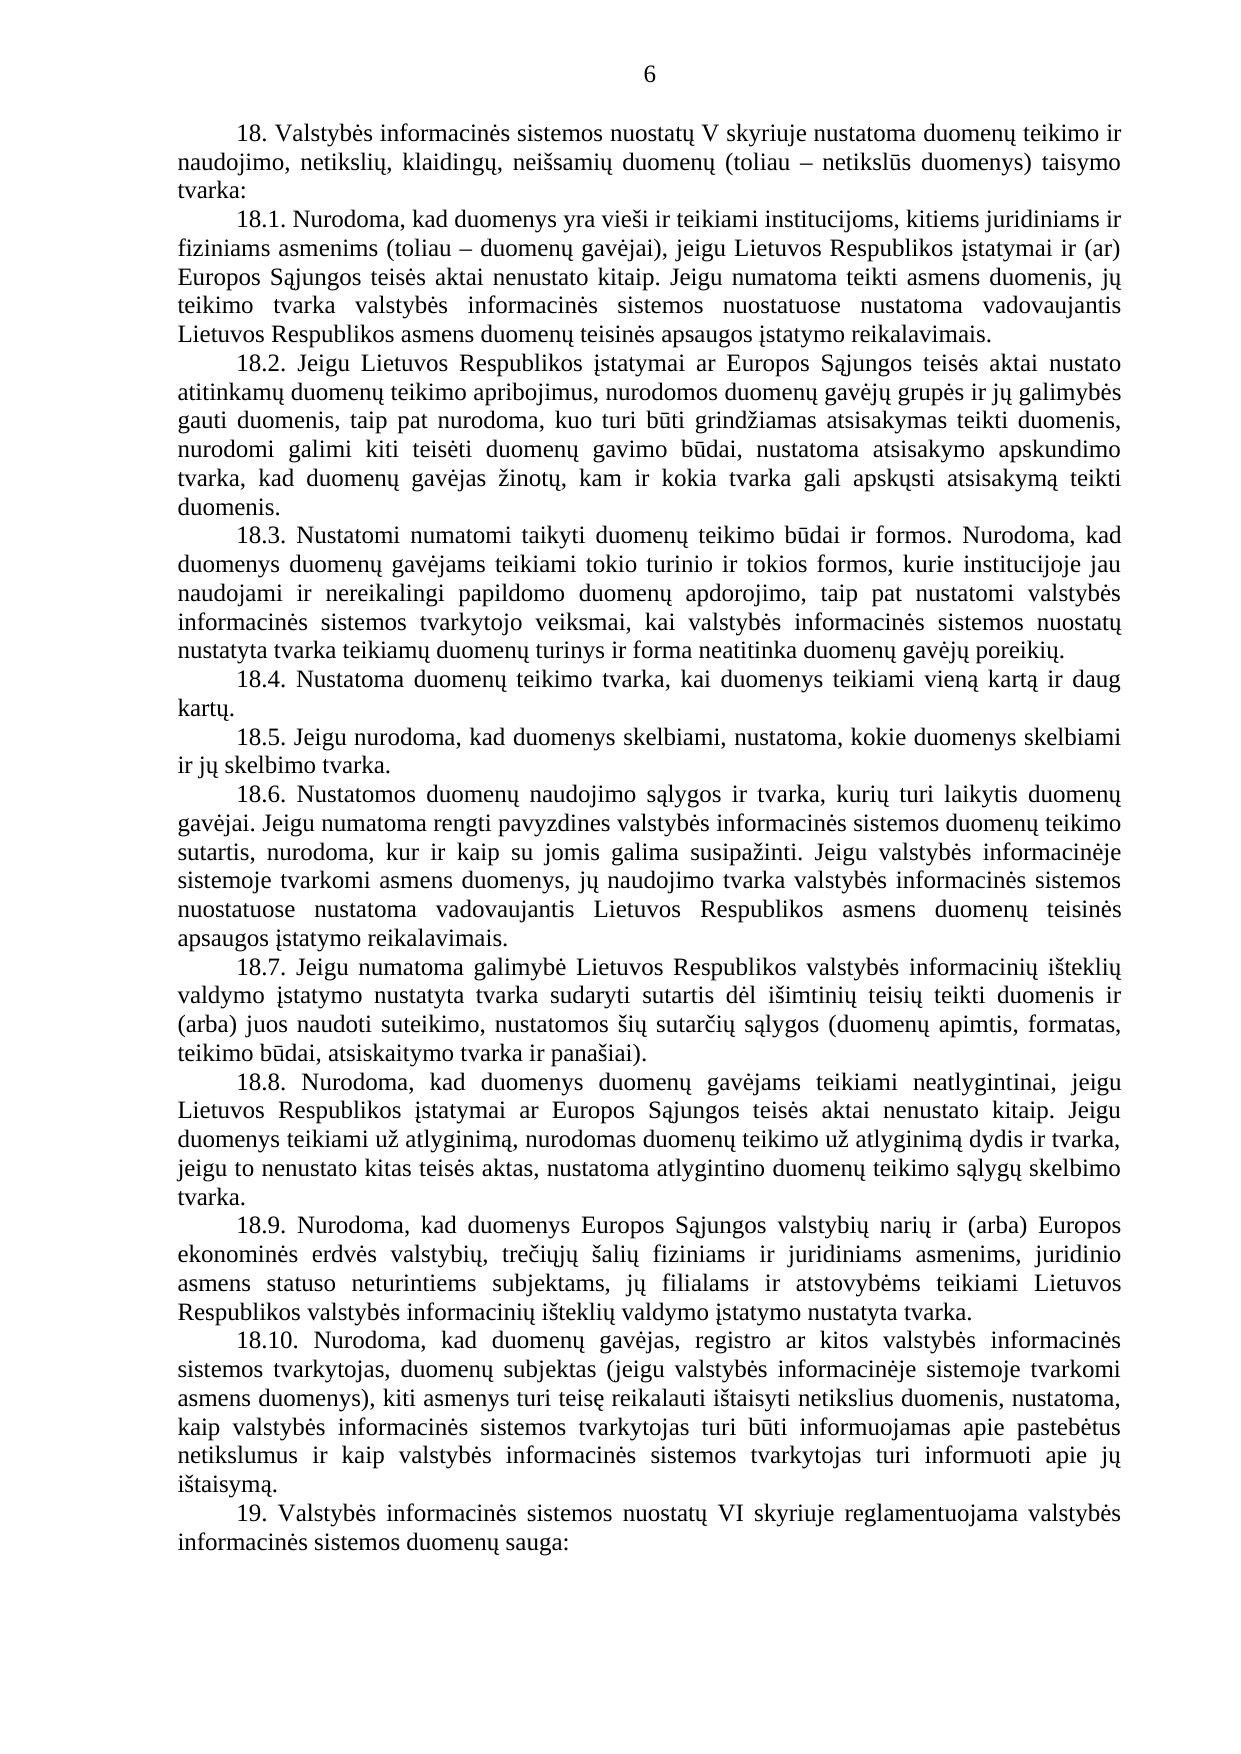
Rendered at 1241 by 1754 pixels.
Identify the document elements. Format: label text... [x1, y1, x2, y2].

text 18.6. Nustatomos duomenų naudojimo sąlygos ir tvarka, kurių turi laikytis duomenų gavėjai. Jeigu numatoma rengti pavyzdines valstybės informacinės sistemos duomenų teikimo sutartis, nurodoma, kur ir kaip su jomis galima susipažinti. Jeigu valstybės informacinėje sistemoje tvarkomi asmens duomenys, jų naudojimo tvarka valstybės informacinės sistemos nuostatuose nustatoma vadovaujantis Lietuvos Respublikos asmens duomenų teisinės apsaugos įstatymo reikalavimais. [177, 779, 1122, 952]
text 18.4. Nustatoma duomenų teikimo tvarka, kai duomenys teikiami vieną kartą ir daug kartų. [177, 664, 1122, 722]
text 18.2. Jeigu Lietuvos Respublikos įstatymai ar Europos Sąjungos teisės aktai nustato atitinkamų duomenų teikimo apribojimus, nurodomos duomenų gavėjų grupės ir jų galimybės gauti duomenis, taip pat nurodoma, kuo turi būti grindžiamas atsisakymas teikti duomenis, nurodomi galimi kiti teisėti duomenų gavimo būdai, nustatoma atsisakymo apskundimo tvarka, kad duomenų gavėjas žinotų, kam ir kokia tvarka gali apskųsti atsisakymą teikti duomenis. [177, 348, 1122, 521]
text 18.8. Nurodoma, kad duomenys duomenų gavėjams teikiami neatlygintinai, jeigu Lietuvos Respublikos įstatymai ar Europos Sąjungos teisės aktai nenustato kitaip. Jeigu duomenys teikiami už atlyginimą, nurodomas duomenų teikimo už atlyginimą dydis ir tvarka, jeigu to nenustato kitas teisės aktas, nustatoma atlygintino duomenų teikimo sąlygų skelbimo tvarka. [177, 1067, 1122, 1211]
text 18.7. Jeigu numatoma galimybė Lietuvos Respublikos valstybės informacinių išteklių valdymo įstatymo nustatyta tvarka sudaryti sutartis dėl išimtinių teisių teikti duomenis ir (arba) juos naudoti suteikimo, nustatomos šių sutarčių sąlygos (duomenų apimtis, formatas, teikimo būdai, atsiskaitymo tvarka ir panašiai). [177, 952, 1122, 1067]
text 18.10. Nurodoma, kad duomenų gavėjas, registro ar kitos valstybės informacinės sistemos tvarkytojas, duomenų subjektas (jeigu valstybės informacinėje sistemoje tvarkomi asmens duomenys), kiti asmenys turi teisę reikalauti ištaisyti netikslius duomenis, nustatoma, kaip valstybės informacinės sistemos tvarkytojas turi būti informuojamas apie pastebėtus netikslumus ir kaip valstybės informacinės sistemos tvarkytojas turi informuoti apie jų ištaisymą. [177, 1326, 1122, 1498]
text 18.9. Nurodoma, kad duomenys Europos Sąjungos valstybių narių ir (arba) Europos ekonominės erdvės valstybių, trečiųjų šalių fiziniams ir juridiniams asmenims, juridinio asmens statuso neturintiems subjektams, jų filialams ir atstovybėms teikiami Lietuvos Respublikos valstybės informacinių išteklių valdymo įstatymo nustatyta tvarka. [177, 1211, 1122, 1326]
text 19. Valstybės informacinės sistemos nuostatų VI skyriuje reglamentuojama valstybės informacinės sistemos duomenų sauga: [177, 1498, 1122, 1556]
text 18.5. Jeigu nurodoma, kad duomenys skelbiami, nustatoma, kokie duomenys skelbiami ir jų skelbimo tvarka. [177, 722, 1122, 779]
text 18.1. Nurodoma, kad duomenys yra vieši ir teikiami institucijoms, kitiems juridiniams ir fiziniams asmenims (toliau – duomenų gavėjai), jeigu Lietuvos Respublikos įstatymai ir (ar) Europos Sąjungos teisės aktai nenustato kitaip. Jeigu numatoma teikti asmens duomenis, jų teikimo tvarka valstybės informacinės sistemos nuostatuose nustatoma vadovaujantis Lietuvos Respublikos asmens duomenų teisinės apsaugos įstatymo reikalavimais. [177, 204, 1122, 348]
text 18.3. Nustatomi numatomi taikyti duomenų teikimo būdai ir formos. Nurodoma, kad duomenys duomenų gavėjams teikiami tokio turinio ir tokios formos, kurie institucijoje jau naudojami ir nereikalingi papildomo duomenų apdorojimo, taip pat nustatomi valstybės informacinės sistemos tvarkytojo veiksmai, kai valstybės informacinės sistemos nuostatų nustatyta tvarka teikiamų duomenų turinys ir forma neatitinka duomenų gavėjų poreikių. [177, 521, 1122, 664]
text 18. Valstybės informacinės sistemos nuostatų V skyriuje nustatoma duomenų teikimo ir naudojimo, netikslių, klaidingų, neišsamių duomenų (toliau – netikslūs duomenys) taisymo tvarka: [177, 118, 1122, 204]
